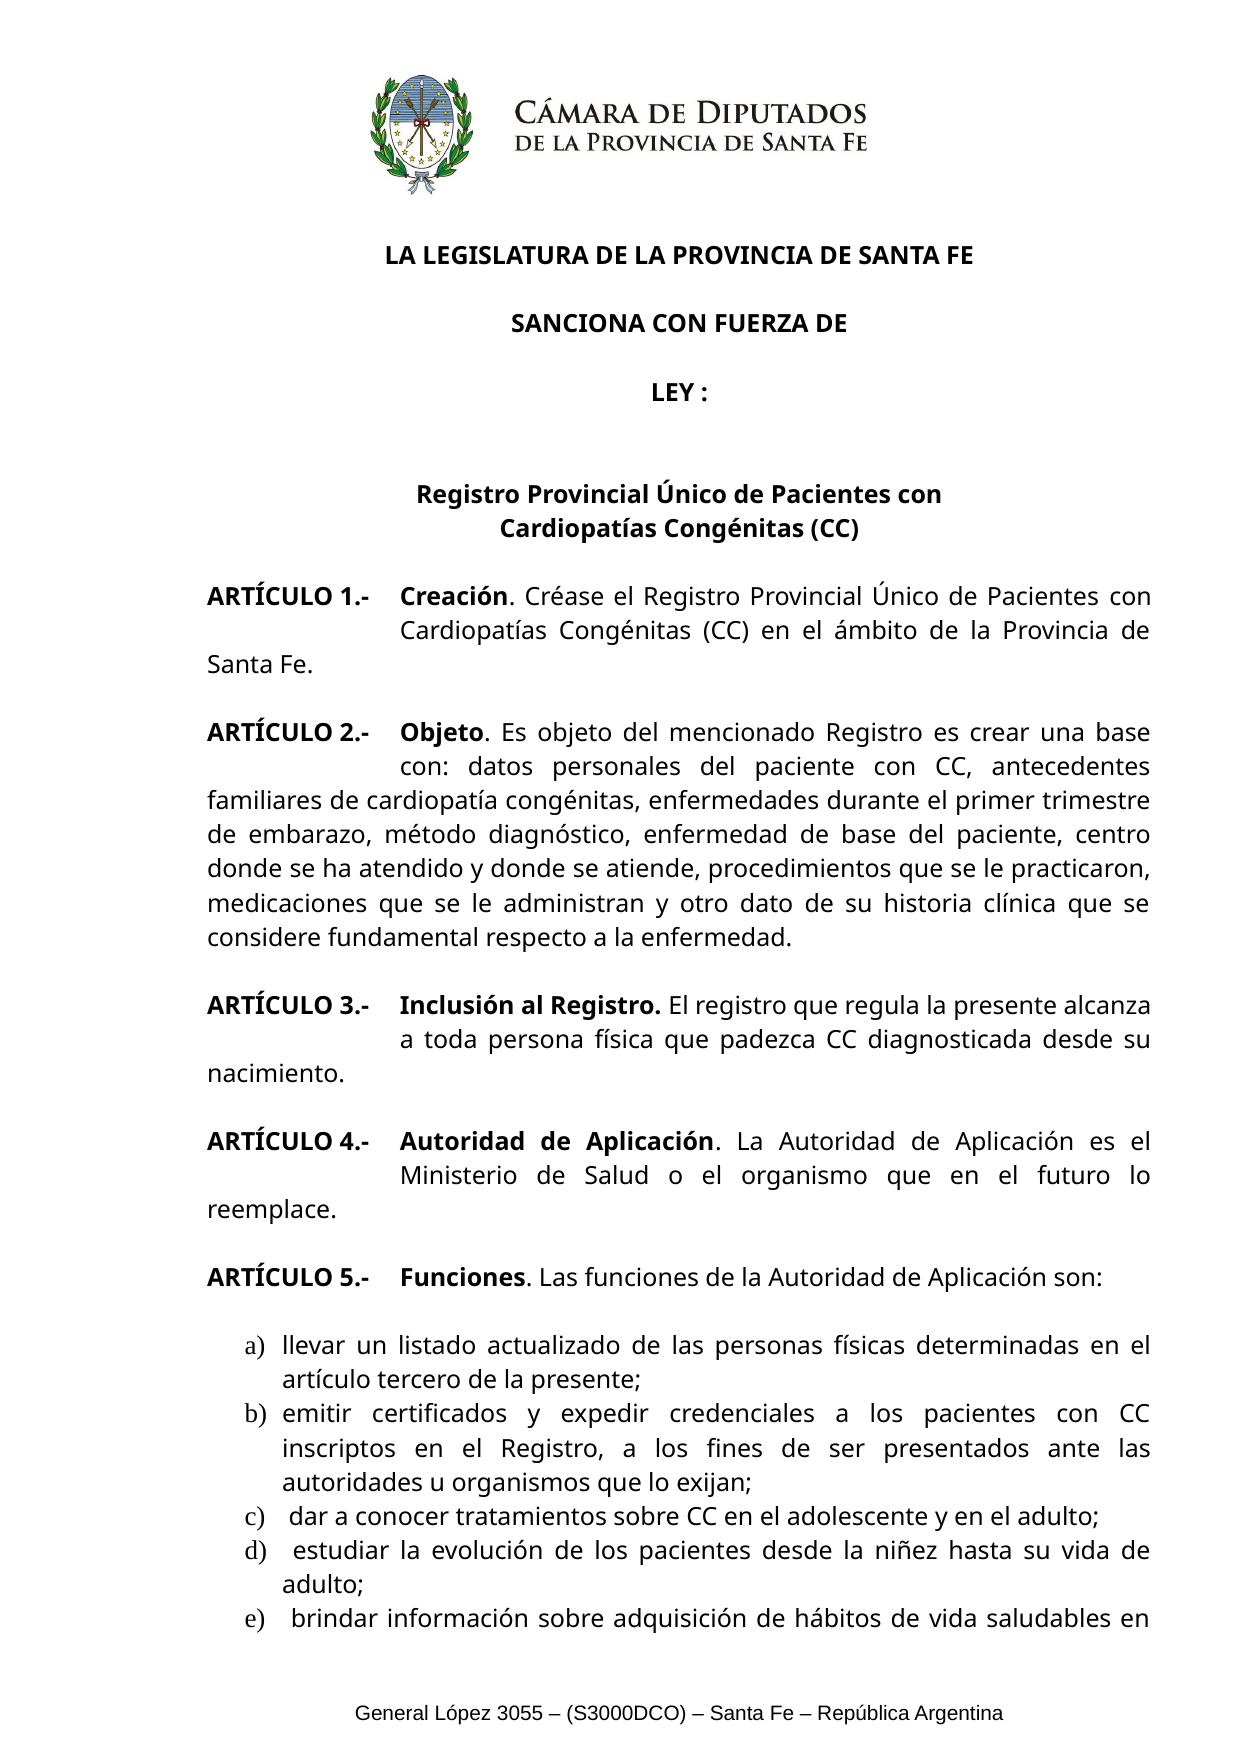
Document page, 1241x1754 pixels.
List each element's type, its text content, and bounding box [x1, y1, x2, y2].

table_header ARTÍCULO 4.- [207, 1124, 399, 1174]
picture [370, 75, 867, 199]
table_header ARTÍCULO 1.- [207, 579, 399, 629]
text Autoridad de Aplicación. La Autoridad de Aplicación es el Ministerio de Salud o el organismo que en el futuro lo reemplace. [207, 1124, 1152, 1226]
table_header ARTÍCULO 5.- [207, 1260, 399, 1310]
list estudiar la evolución de los pacientes desde la niñez hasta su vida de adulto; [244, 1532, 1152, 1601]
list dar a conocer tratamientos sobre CC en el adolescente y en el adulto; [244, 1498, 1152, 1532]
text Registro Provincial Único de Pacientes con [207, 476, 1152, 511]
list emitir certificados y expedir credenciales a los pacientes con CC inscriptos en el Registro, a los fines de ser presentados ante las autoridades u organismos que lo exijan; [244, 1396, 1152, 1498]
list brindar información sobre adquisición de hábitos de vida saludables en [244, 1601, 1152, 1634]
text Inclusión al Registro. El registro que regula la presente alcanza a toda persona física que padezca CC diagnosticada desde su nacimiento. [207, 987, 1152, 1089]
table_header ARTÍCULO 3.- [207, 988, 399, 1038]
text Cardiopatías Congénitas (CC) [207, 511, 1152, 544]
table_header ARTÍCULO 2.- [207, 715, 399, 765]
text Creación. Créase el Registro Provincial Único de Pacientes con Cardiopatías Congénitas (CC) en el ámbito de la Provincia de Santa Fe. [207, 579, 1152, 681]
text LA LEGISLATURA DE LA PROVINCIA DE SANTA FE [207, 238, 1152, 272]
text Objeto. Es objeto del mencionado Registro es crear una base con: datos personales del paciente con CC, antecedentes familiares de cardiopatía congénitas, enfermedades durante el primer trimestre de embarazo, método diagnóstico, enfermedad de base del paciente, centro donde se ha atendido y donde se atiende, procedimientos que se le practicaron, medicaciones que se le administran y otro dato de su historia clínica que se considere fundamental respecto a la enfermedad. [207, 715, 1152, 953]
text Funciones. Las funciones de la Autoridad de Aplicación son: [399, 1260, 1152, 1294]
list llevar un listado actualizado de las personas físicas determinadas en el artículo tercero de la presente; [244, 1328, 1152, 1396]
text LEY : [207, 374, 1152, 408]
text SANCIONA CON FUERZA DE [207, 306, 1152, 340]
